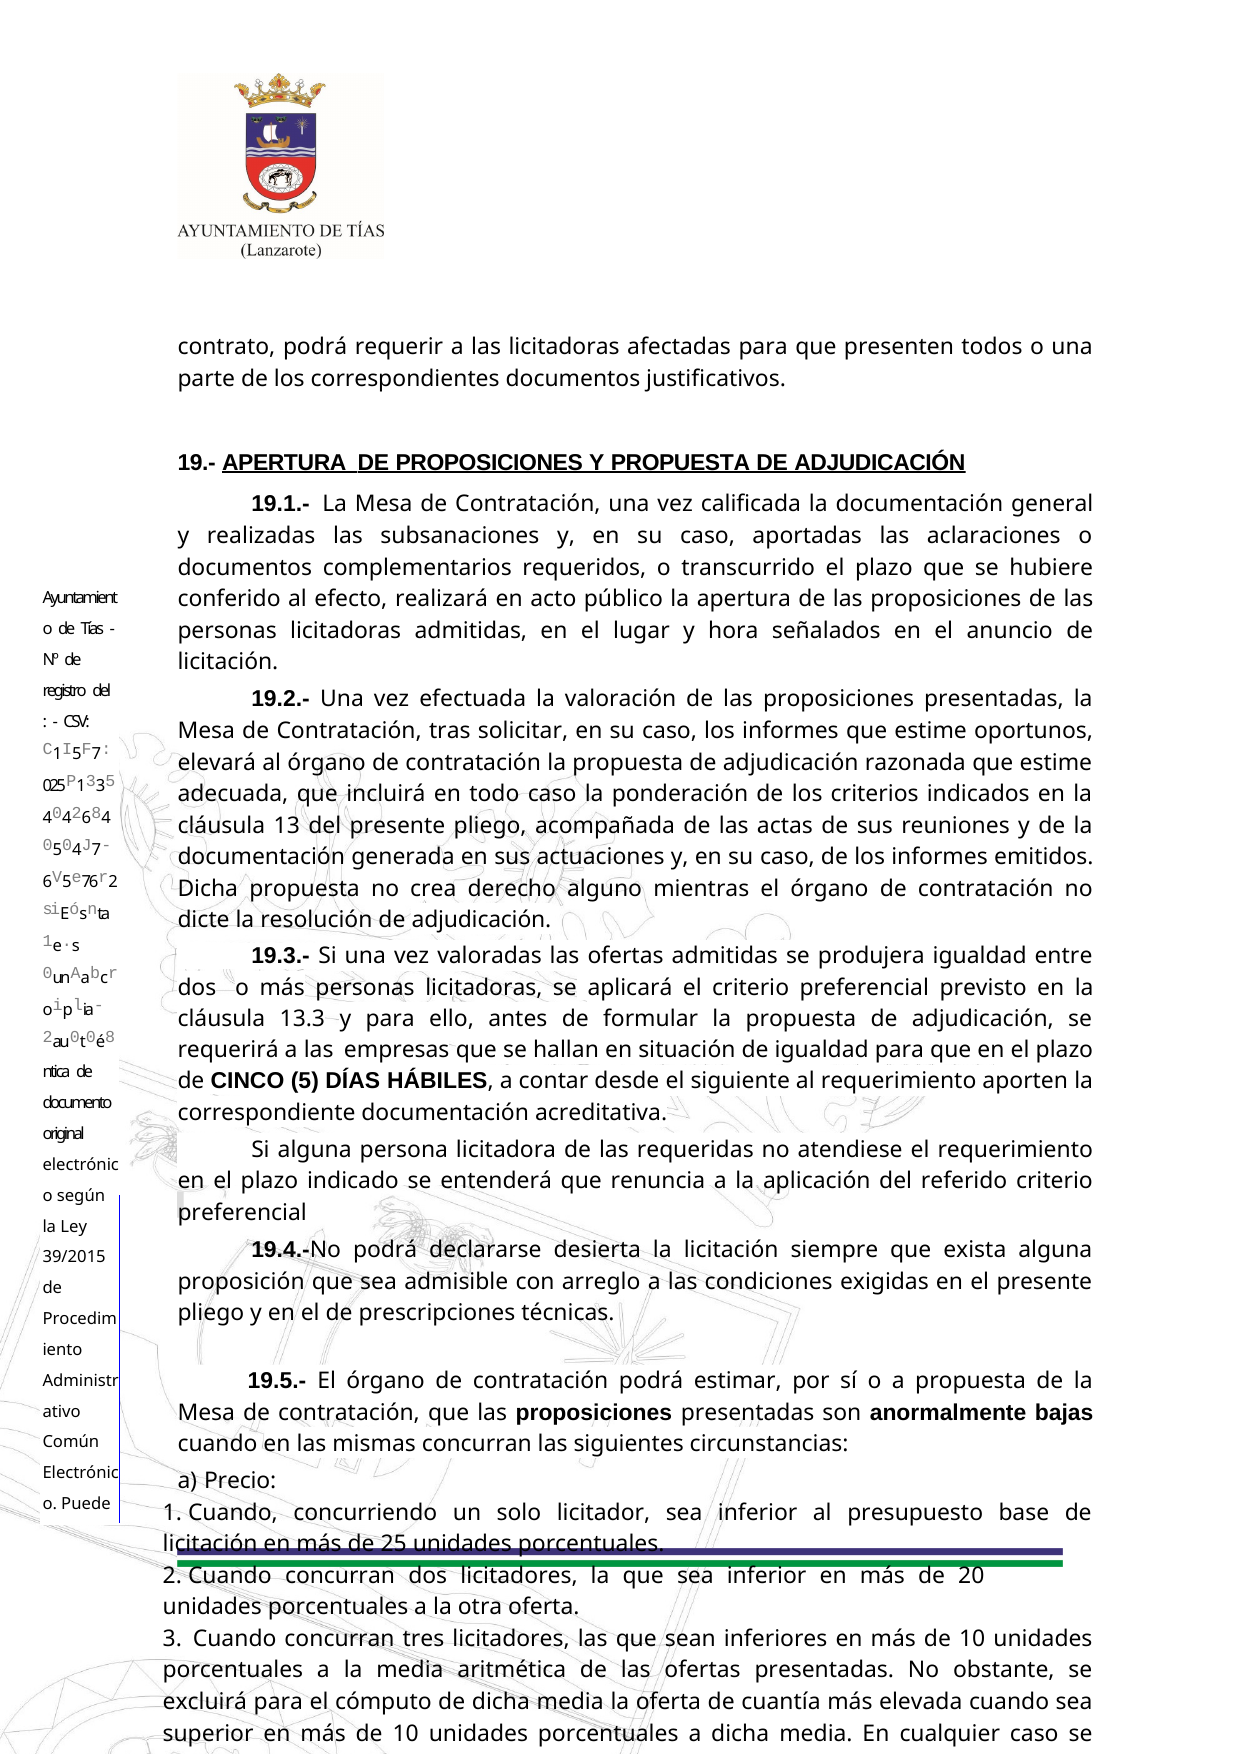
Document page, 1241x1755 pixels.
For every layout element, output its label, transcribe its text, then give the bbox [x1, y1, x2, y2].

text 19.3.- Si una vez valoradas las ofertas admitidas se produjera igualdad entre dos o más personas licitadoras, se aplicará el criterio preferencial previsto en la cláusula 13.3 y para ello, antes de formular la propuesta de adjudicación, se requerirá a las empresas que se hallan en situación de igualdad para que en el plazo de CINCO (5) DÍAS HÁBILES, a contar desde el siguiente al requerimiento aporten la correspondiente documentación acreditativa. [995, 939, 1094, 1127]
list Cuando, concurriendo un solo licitador, sea inferior al presupuesto base de licitación en más de 25 unidades porcentuales. [995, 1496, 1092, 1558]
subtitle 19.- APERTURA DE PROPOSICIONES Y PROPUESTA DE ADJUDICACIÓN [177, 449, 1108, 475]
list Cuando concurran tres licitadores, las que sean inferiores en más de 10 unidades porcentuales a la media aritmética de las ofertas presentadas. No obstante, se excluirá para el cómputo de dicha media la oferta de cuantía más elevada cuando sea superior en más de 10 unidades porcentuales a dicha media. En cualquier caso se considerara desproporcionada la baja superior a 25 unidades porcentuales. [995, 1622, 1094, 1748]
text 19.4.-No podrá declararse desierta la licitación siempre que exista alguna proposición que sea admisible con arreglo a las condiciones exigidas en el presente pliego y en el de prescripciones técnicas. [995, 1233, 1093, 1327]
text Si alguna persona licitadora de las requeridas no atendiese el requerimiento en el plazo indicado se entenderá que renuncia a la aplicación del referido criterio preferencial [995, 1159, 1093, 1227]
text contrato, podrá requerir a las licitadoras afectadas para que presenten todos o una parte de los correspondientes documentos justificativos. [177, 330, 1093, 393]
list Precio: [995, 1464, 1108, 1495]
text 19.1.- La Mesa de Contratación, una vez calificada la documentación general y realizadas las subsanaciones y, en su caso, aportadas las aclaraciones o documentos complementarios requeridos, o transcurrido el plazo que se hubiere conferido al efecto, realizará en acto público la apertura de las proposiciones de las personas licitadoras admitidas, en el lugar y hora señalados en el anuncio de licitación. [177, 487, 1094, 676]
text Ayuntamiento de Tías - Nº de registro del : - CSV: C1I5F7:025P133540426840504J7-6V5e76r2siEósnta 1e.s 0unAabcroiplia-2au0t0é8ntica de documento original electrónico según la Ley 39/2015 de Procedimiento Administrativo Común Electrónico. Puede comprobar su autenticidad en: [42, 586, 119, 1525]
text 19.2.- Una vez efectuada la valoración de las proposiciones presentadas, la Mesa de Contratación, tras solicitar, en su caso, los informes que estime oportunos, elevará al órgano de contratación la propuesta de adjudicación razonada que estime adecuada, que incluirá en todo caso la ponderación de los criterios indicados en la cláusula 13 del presente pliego, acompañada de las actas de sus reuniones y de la documentación generada en sus actuaciones y, en su caso, de los informes emitidos. Dicha propuesta no crea derecho alguno mientras el órgano de contratación no dicte la resolución de adjudicación. [177, 682, 1094, 934]
